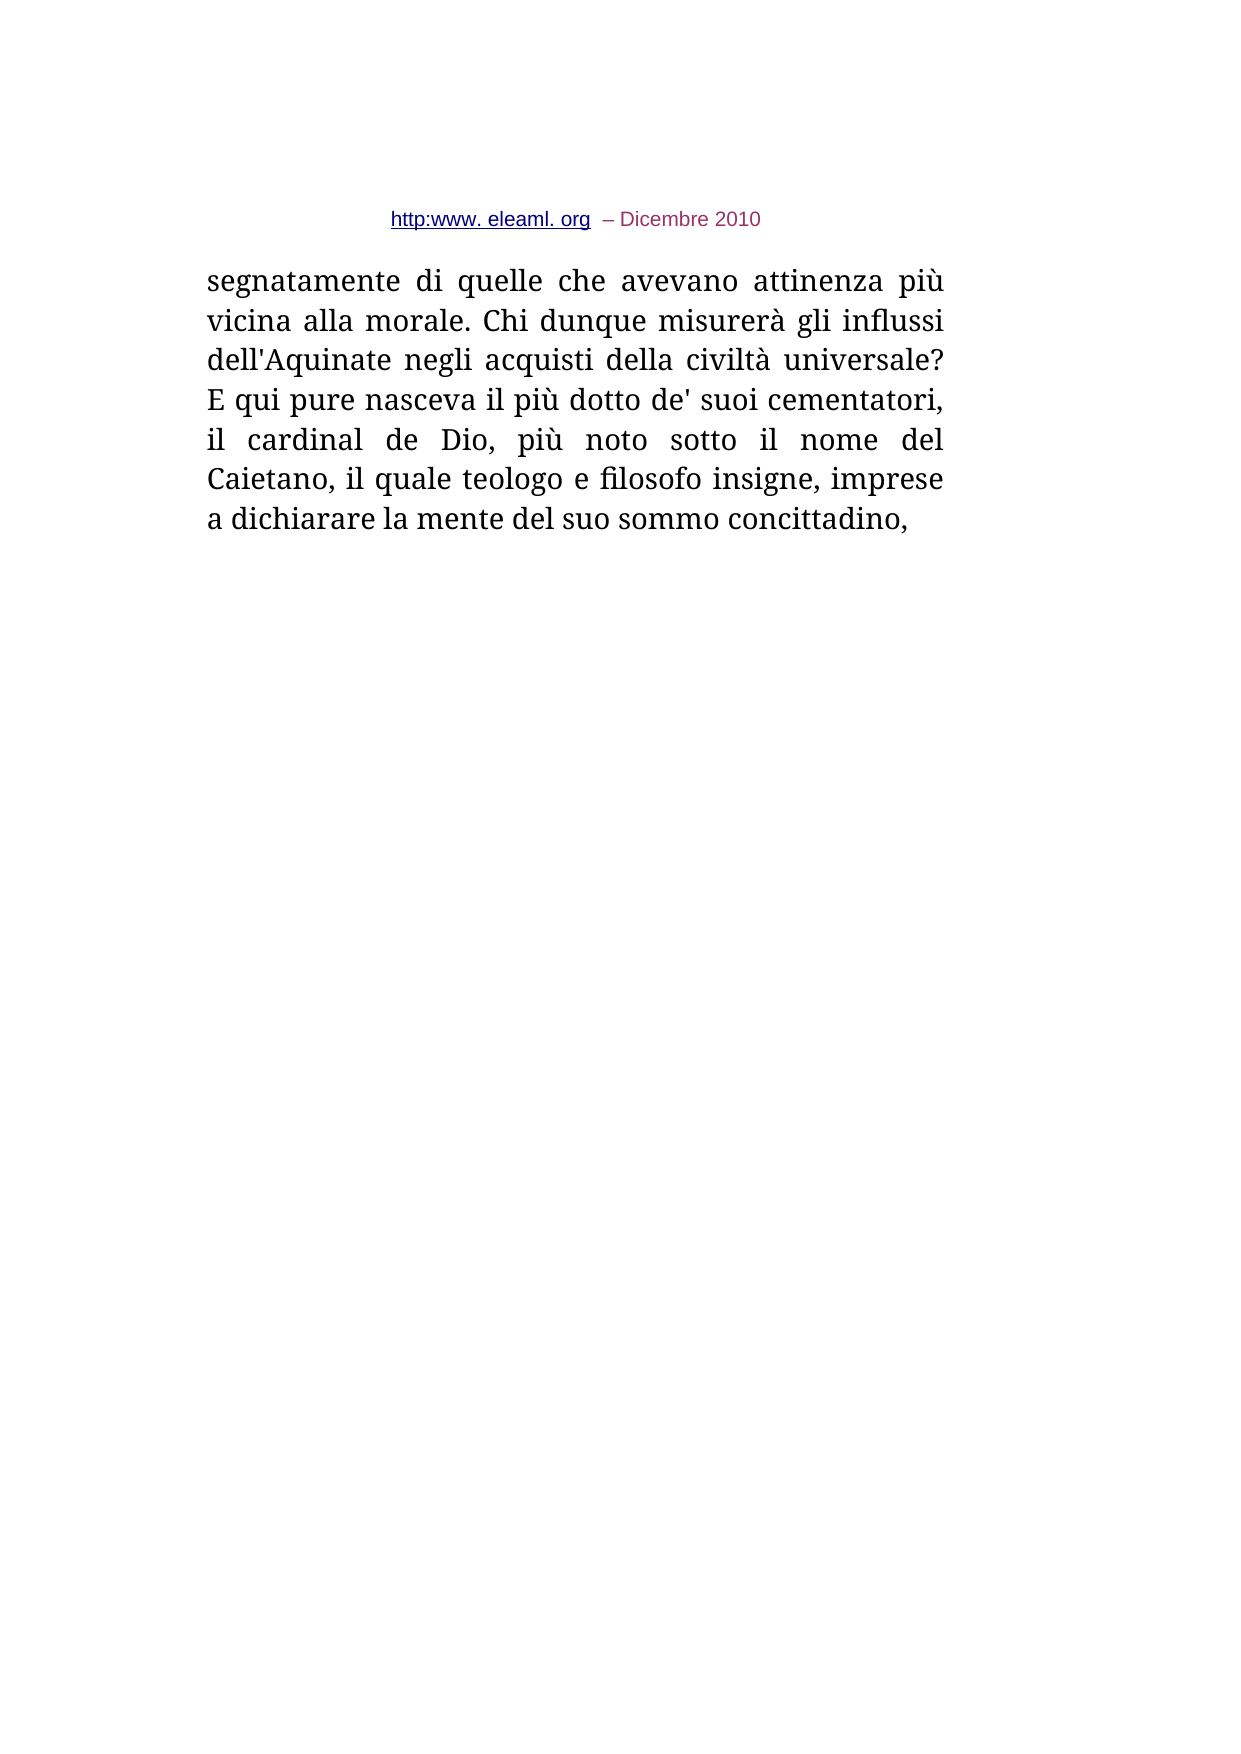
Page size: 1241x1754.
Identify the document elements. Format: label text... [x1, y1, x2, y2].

text segnatamente di quelle che avevano attinenza più vicina alla morale. Chi dunque misurerà gli influssi dell'Aquinate negli acquisti della civiltà universale? E qui pure nasceva il più dotto de' suoi cementatori, il cardinal de Dio, più noto sotto il nome del Caietano, il quale teologo e filosofo insigne, imprese a dichiarare la mente del suo sommo concittadino, [207, 260, 945, 538]
